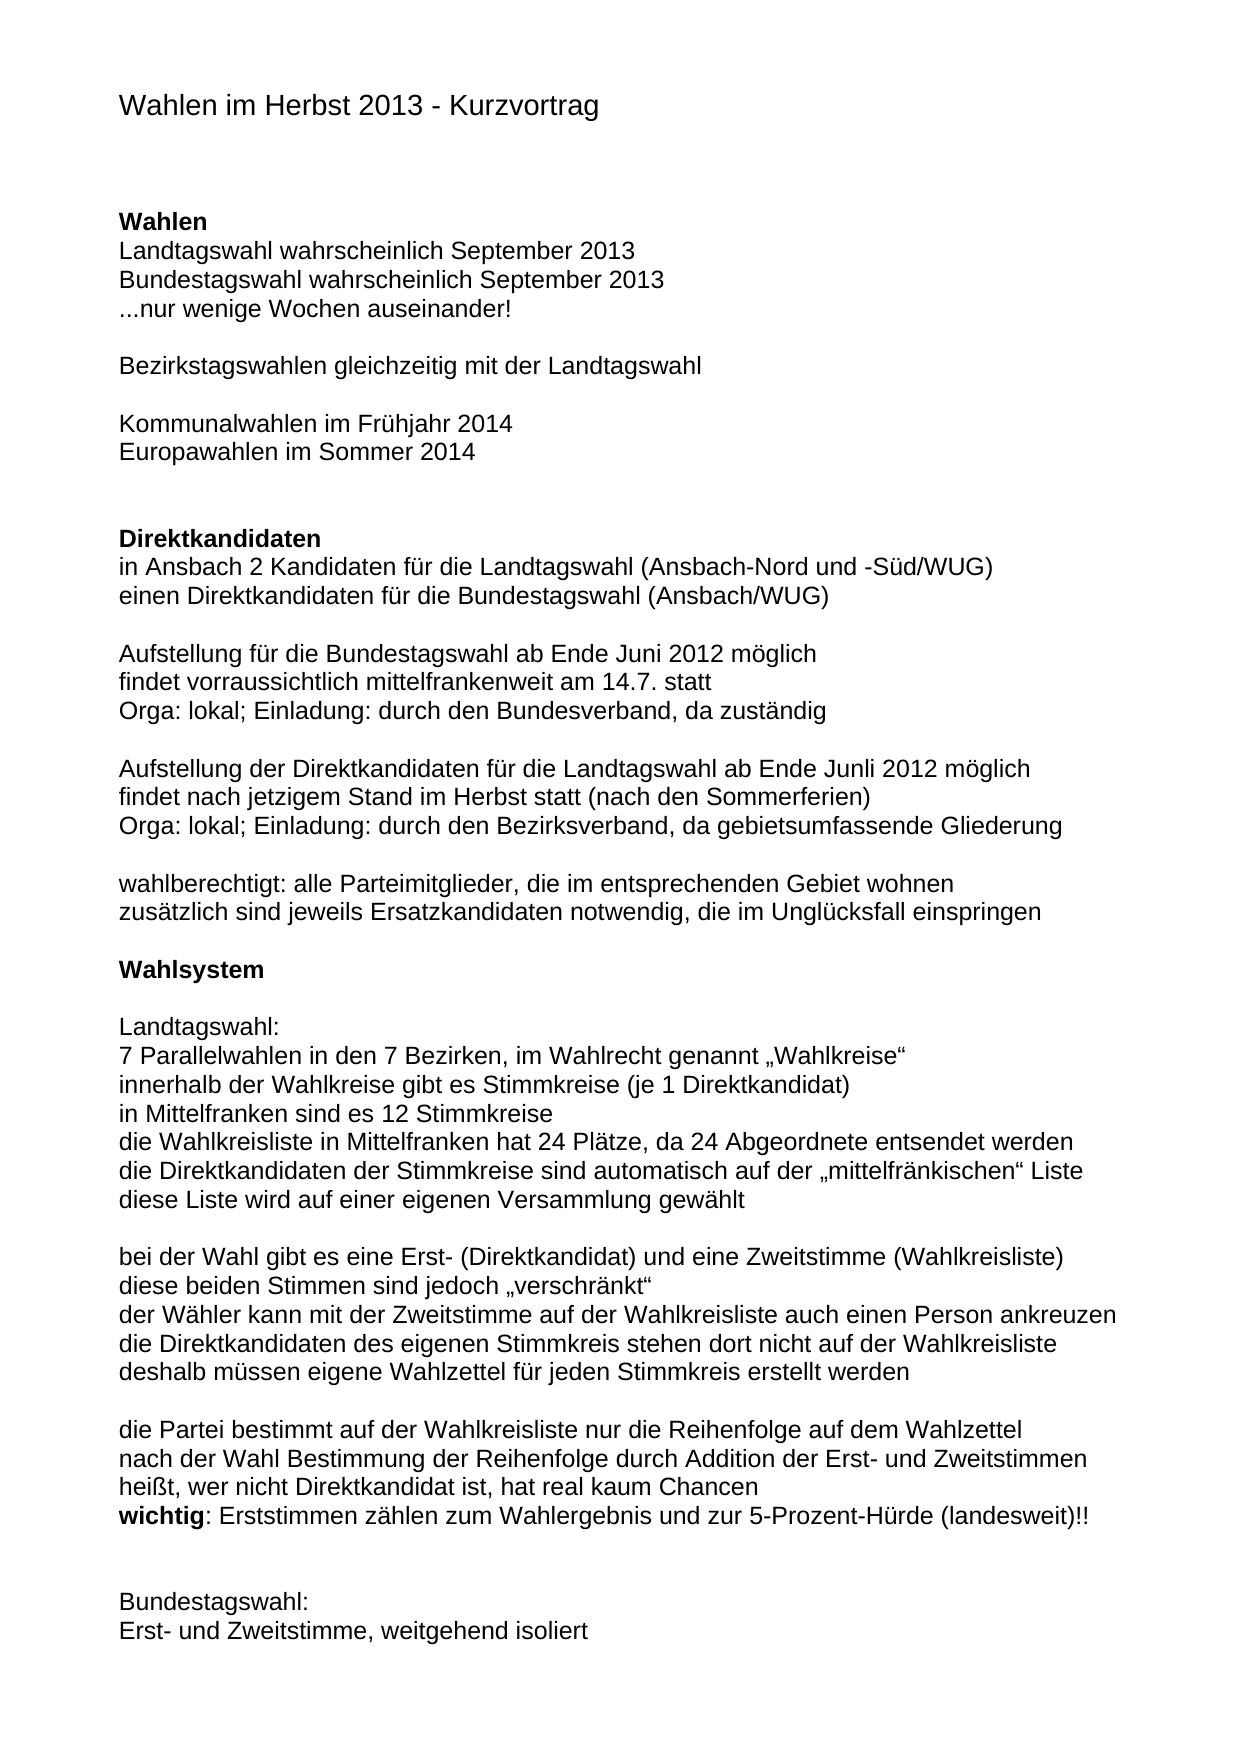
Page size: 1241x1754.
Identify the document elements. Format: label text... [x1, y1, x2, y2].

text bei der Wahl gibt es eine Erst- (Direktkandidat) und eine Zweitstimme (Wahlkreisliste) [119, 1242, 1121, 1271]
text ...nur wenige Wochen auseinander! [119, 293, 1121, 322]
text wichtig: Erststimmen zählen zum Wahlergebnis und zur 5-Prozent-Hürde (landesweit)!! [119, 1501, 1121, 1530]
text Wahlen [119, 207, 1121, 236]
text findet vorraussichtlich mittelfrankenweit am 14.7. statt [119, 667, 1121, 696]
text einen Direktkandidaten für die Bundestagswahl (Ansbach/WUG) [119, 581, 1121, 610]
text Orga: lokal; Einladung: durch den Bundesverband, da zuständig [119, 696, 1121, 725]
text Aufstellung für die Bundestagswahl ab Ende Juni 2012 möglich [119, 638, 1121, 667]
text diese beiden Stimmen sind jedoch „verschränkt“ [119, 1271, 1121, 1300]
text in Mittelfranken sind es 12 Stimmkreise [119, 1098, 1121, 1127]
text wahlberechtigt: alle Parteimitglieder, die im entsprechenden Gebiet wohnen [119, 868, 1121, 897]
text Erst- und Zweitstimme, weitgehend isoliert [119, 1616, 1121, 1645]
text die Direktkandidaten des eigenen Stimmkreis stehen dort nicht auf der Wahlkreisliste [119, 1328, 1121, 1357]
text die Partei bestimmt auf der Wahlkreisliste nur die Reihenfolge auf dem Wahlzettel [119, 1415, 1121, 1443]
text Landtagswahl: [119, 1012, 1121, 1041]
text die Wahlkreisliste in Mittelfranken hat 24 Plätze, da 24 Abgeordnete entsendet werden [119, 1127, 1121, 1156]
text Wahlen im Herbst 2013 - Kurzvortrag [119, 87, 1121, 121]
text Landtagswahl wahrscheinlich September 2013 [119, 236, 1121, 265]
text deshalb müssen eigene Wahlzettel für jeden Stimmkreis erstellt werden [119, 1357, 1121, 1386]
text Aufstellung der Direktkandidaten für die Landtagswahl ab Ende Junli 2012 möglich [119, 753, 1121, 782]
text 7 Parallelwahlen in den 7 Bezirken, im Wahlrecht genannt „Wahlkreise“ [119, 1041, 1121, 1070]
text findet nach jetzigem Stand im Herbst statt (nach den Sommerferien) [119, 782, 1121, 811]
text Bundestagswahl wahrscheinlich September 2013 [119, 265, 1121, 293]
text in Ansbach 2 Kandidaten für die Landtagswahl (Ansbach-Nord und -Süd/WUG) [119, 552, 1121, 581]
text innerhalb der Wahlkreise gibt es Stimmkreise (je 1 Direktkandidat) [119, 1070, 1121, 1098]
text Bezirkstagswahlen gleichzeitig mit der Landtagswahl [119, 351, 1121, 380]
text zusätzlich sind jeweils Ersatzkandidaten notwendig, die im Unglücksfall einspringen [119, 897, 1121, 926]
text Europawahlen im Sommer 2014 [119, 437, 1121, 466]
text Bundestagswahl: [119, 1587, 1121, 1616]
text Direktkandidaten [119, 523, 1121, 552]
text Wahlsystem [119, 955, 1121, 983]
text nach der Wahl Bestimmung der Reihenfolge durch Addition der Erst- und Zweitstimmen [119, 1443, 1121, 1472]
text der Wähler kann mit der Zweitstimme auf der Wahlkreisliste auch einen Person ankreuzen [119, 1300, 1121, 1328]
text diese Liste wird auf einer eigenen Versammlung gewählt [119, 1185, 1121, 1213]
text Kommunalwahlen im Frühjahr 2014 [119, 408, 1121, 437]
text Orga: lokal; Einladung: durch den Bezirksverband, da gebietsumfassende Gliederung [119, 811, 1121, 840]
text heißt, wer nicht Direktkandidat ist, hat real kaum Chancen [119, 1472, 1121, 1501]
text die Direktkandidaten der Stimmkreise sind automatisch auf der „mittelfränkischen“ Liste [119, 1156, 1121, 1185]
